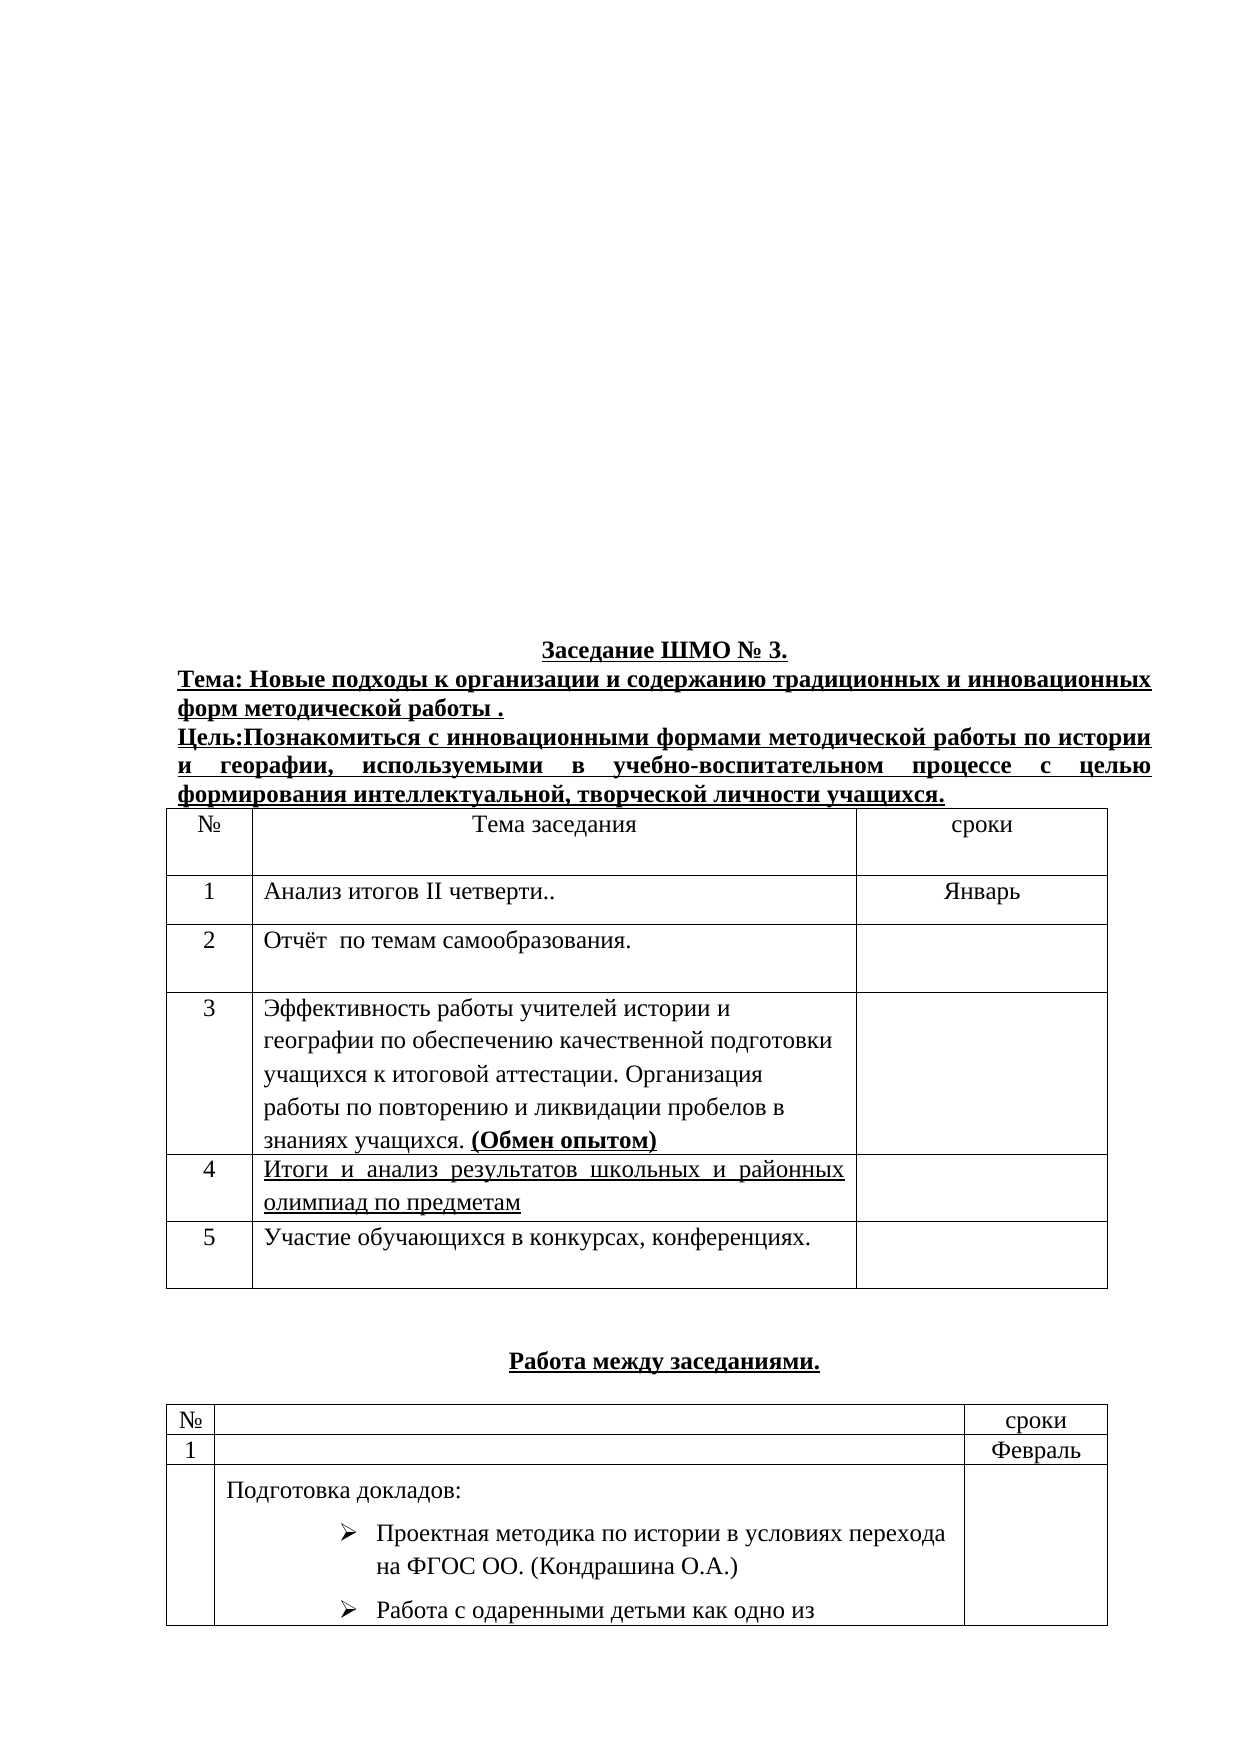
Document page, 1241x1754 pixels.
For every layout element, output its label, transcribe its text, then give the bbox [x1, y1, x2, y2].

table_cell Анализ итогов II четверти.. [253, 876, 856, 924]
table_header Тема заседания [253, 809, 856, 875]
table_cell Эффективность работы учителей истории и географии по обеспечению качественной подготовки учащихся к итоговой аттестации. Организация работы по повторению и ликвидации пробелов в знаниях учащихся. (Обмен опытом) [253, 993, 856, 1153]
table_cell 4 [167, 1155, 252, 1221]
text форм методической работы . [177, 691, 1152, 722]
table_cell 2 [167, 925, 252, 992]
table_cell [857, 1222, 1107, 1288]
table_cell [965, 1465, 1107, 1625]
table_header сроки [965, 1405, 1107, 1434]
table_cell Подготовка докладов: Проектная методика по истории в условиях перехода на ФГОС ОО. (Кондрашина О.А.) Работа с одаренными детьми как одно из [215, 1465, 964, 1625]
table_cell 3 [167, 993, 252, 1153]
table_header № [167, 1405, 214, 1434]
table_cell Февраль [965, 1435, 1107, 1463]
table_header № [167, 809, 252, 875]
table_cell 1 [167, 1435, 214, 1463]
table_cell Участие обучающихся в конкурсах, конференциях. [253, 1222, 856, 1288]
text Работа между заседаниями. [177, 1346, 1152, 1375]
table_cell [857, 993, 1107, 1153]
table_cell Отчёт по темам самообразования. [253, 925, 856, 992]
table_header [215, 1405, 964, 1434]
table_cell 5 [167, 1222, 252, 1288]
table_cell Январь [857, 876, 1107, 924]
table_cell [857, 925, 1107, 992]
table_cell [857, 1155, 1107, 1221]
table_cell [215, 1435, 964, 1463]
text формирования интеллектуальной, творческой личности учащихся. [177, 777, 1152, 808]
text Заседание ШМО № 3. [177, 636, 1152, 664]
table_header сроки [857, 809, 1107, 875]
table_cell Итоги и анализ результатов школьных и районных олимпиад по предметам [253, 1155, 856, 1221]
table_cell [167, 1465, 214, 1625]
text и георафии, используемыми в учебно-воспитательном процессе с целью [177, 748, 1152, 776]
table_cell 1 [167, 876, 252, 924]
text Тема: Новые подходы к организации и содержанию традиционных и инновационных [177, 664, 1152, 689]
text Цель:Познакомиться с инновационными формами методической работы по истории [177, 722, 1152, 747]
